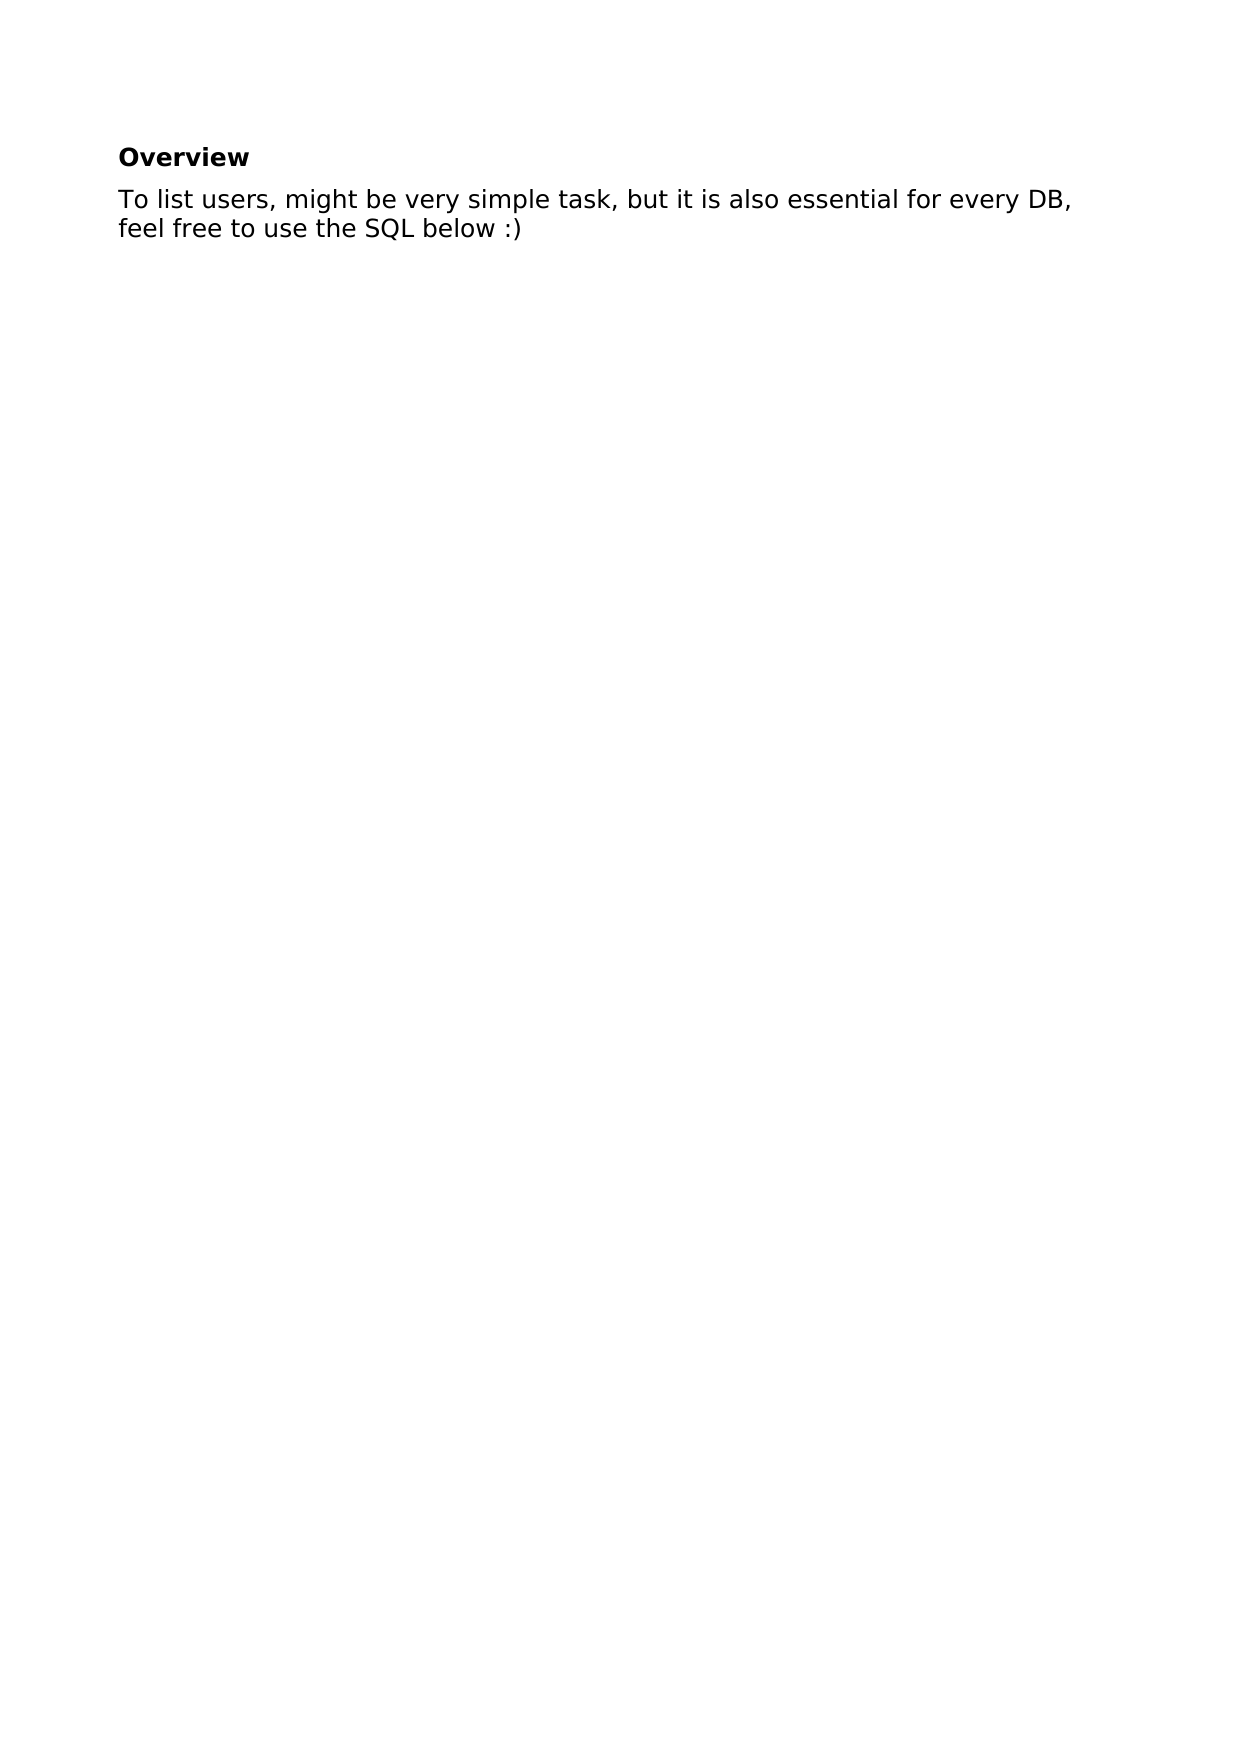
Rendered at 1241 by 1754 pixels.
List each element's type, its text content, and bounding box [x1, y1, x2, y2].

subtitle Overview [118, 143, 1122, 172]
text To list users, might be very simple task, but it is also essential for every DB, feel free to use the SQL below :) [118, 185, 1122, 243]
